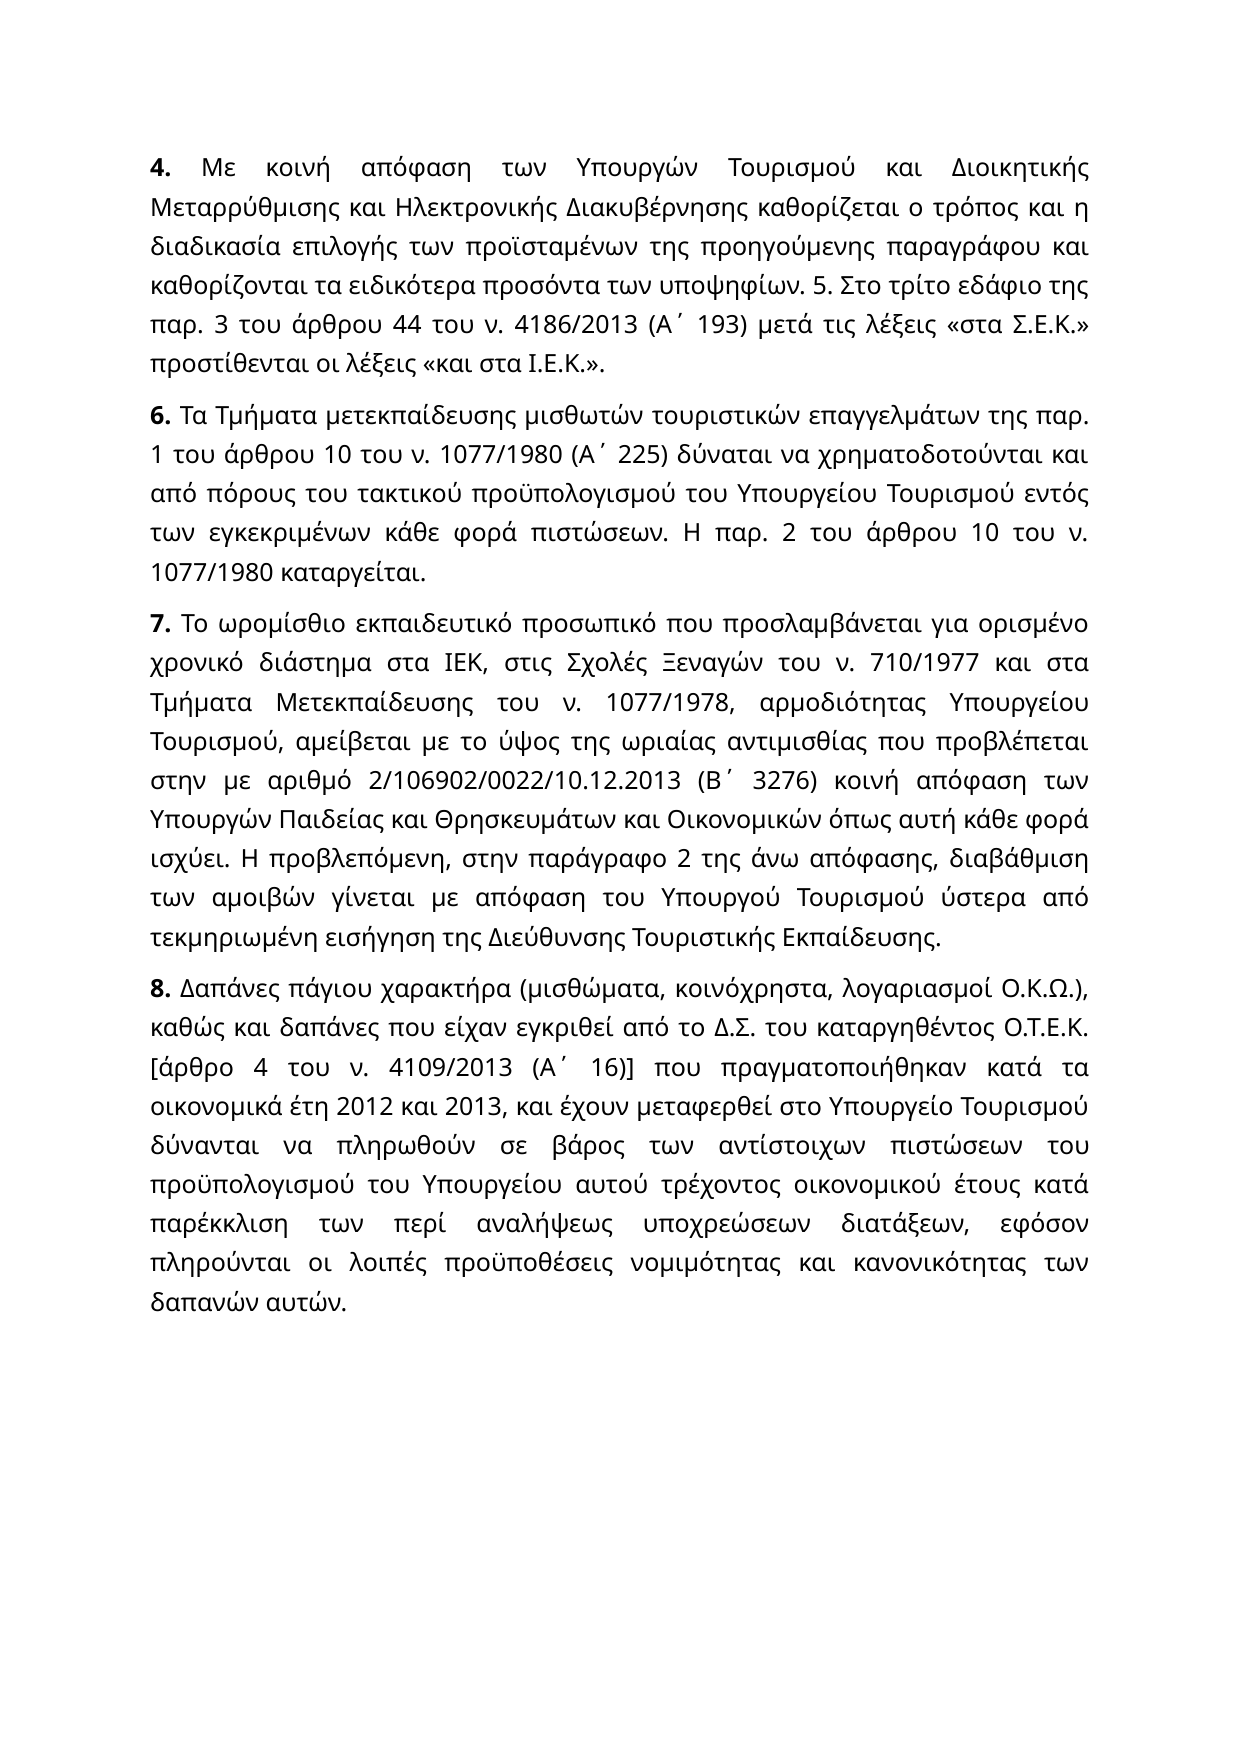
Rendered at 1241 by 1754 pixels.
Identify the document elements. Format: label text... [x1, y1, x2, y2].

text 7. Το ωρομίσθιο εκπαιδευτικό προσωπικό που προσλαμβάνεται για ορισμένο χρονικό διάστημα στα ΙΕΚ, στις Σχολές Ξεναγών του ν. 710/1977 και στα Τμήματα Μετεκπαίδευσης του ν. 1077/1978, αρμοδιότητας Υπουργείου Τουρισμού, αμείβεται με το ύψος της ωριαίας αντιμισθίας που προβλέπεται στην με αριθμό 2/106902/0022/10.12.2013 (Β΄ 3276) κοινή απόφαση των Υπουργών Παιδείας και Θρησκευμάτων και Οικονομικών όπως αυτή κάθε φορά ισχύει. Η προβλεπόμενη, στην παράγραφο 2 της άνω απόφασης, διαβάθμιση των αμοιβών γίνεται με απόφαση του Υπουργού Τουρισμού ύστερα από τεκμηριωμένη εισήγηση της Διεύθυνσης Τουριστικής Εκπαίδευσης. [150, 606, 1090, 953]
text 4. Με κοινή απόφαση των Υπουργών Τουρισμού και Διοικητικής Μεταρρύθμισης και Ηλεκτρονικής Διακυβέρνησης καθορίζεται ο τρόπος και η διαδικασία επιλογής των προϊσταμένων της προηγούμενης παραγράφου και καθορίζονται τα ειδικότερα προσόντα των υποψηφίων. 5. Στο τρίτο εδάφιο της παρ. 3 του άρθρου 44 του ν. 4186/2013 (Α΄ 193) μετά τις λέξεις «στα Σ.Ε.Κ.» προστίθενται οι λέξεις «και στα Ι.Ε.Κ.». [150, 150, 1090, 380]
text 6. Τα Τμήματα μετεκπαίδευσης μισθωτών τουριστικών επαγγελμάτων της παρ. 1 του άρθρου 10 του ν. 1077/1980 (Α΄ 225) δύναται να χρηματοδοτούνται και από πόρους του τακτικού προϋπολογισμού του Υπουργείου Τουρισμού εντός των εγκεκριμένων κάθε φορά πιστώσεων. Η παρ. 2 του άρθρου 10 του ν. 1077/1980 καταργείται. [150, 397, 1090, 588]
text 8. Δαπάνες πάγιου χαρακτήρα (μισθώματα, κοινόχρηστα, λογαριασμοί Ο.Κ.Ω.), καθώς και δαπάνες που είχαν εγκριθεί από το Δ.Σ. του καταργηθέντος Ο.Τ.Ε.Κ. [άρθρο 4 του ν. 4109/2013 (Α΄ 16)] που πραγματοποιήθηκαν κατά τα οικονομικά έτη 2012 και 2013, και έχουν μεταφερθεί στο Υπουργείο Τουρισμού δύνανται να πληρωθούν σε βάρος των αντίστοιχων πιστώσεων του προϋπολογισμού του Υπουργείου αυτού τρέχοντος οικονομικού έτους κατά παρέκκλιση των περί αναλήψεως υποχρεώσεων διατάξεων, εφόσον πληρούνται οι λοιπές προϋποθέσεις νομιμότητας και κανονικότητας των δαπανών αυτών. [150, 971, 1090, 1318]
